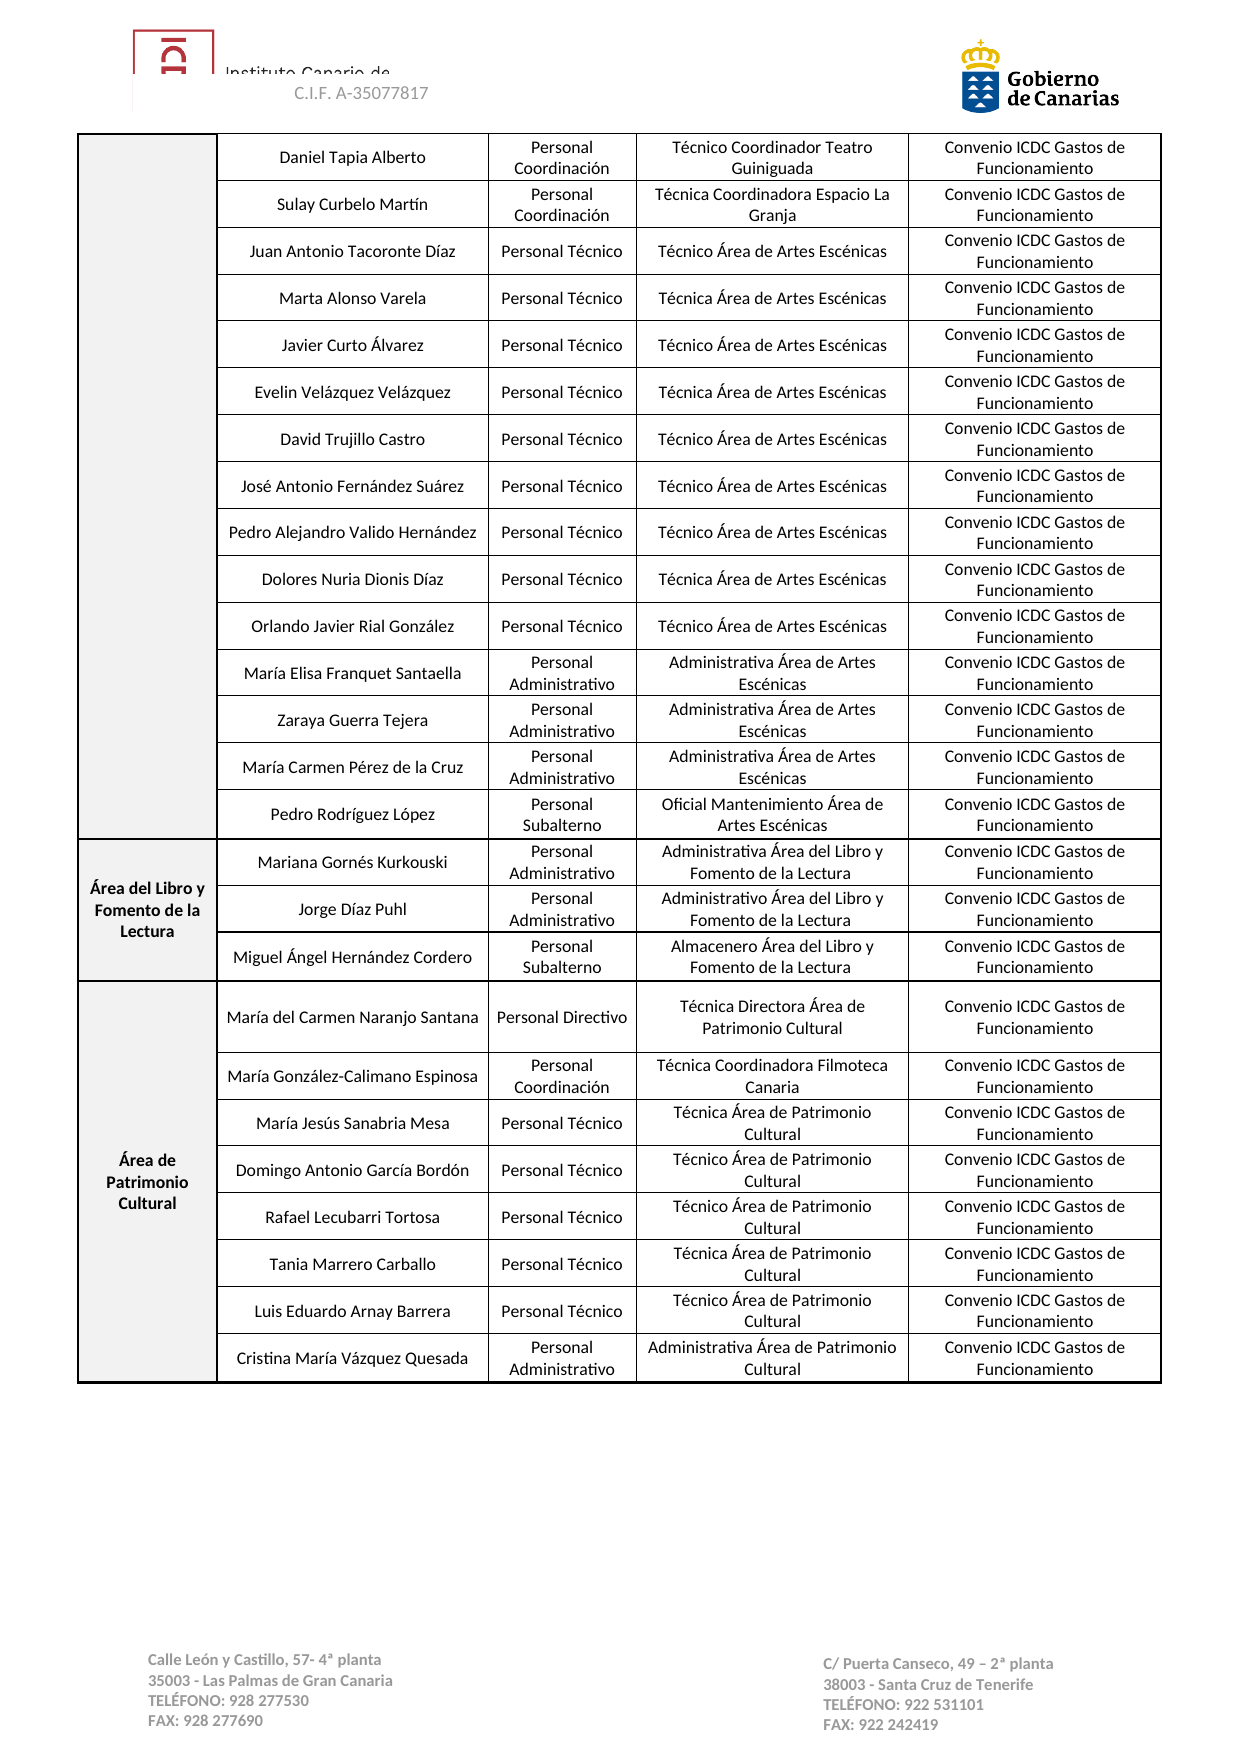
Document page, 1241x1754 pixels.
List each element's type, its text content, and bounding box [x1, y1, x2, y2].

table_cell Técnica Área de Artes Escénicas [637, 368, 908, 414]
table_cell Área del Libro y Fomento de la Lectura [79, 840, 216, 980]
table_cell Personal Administrativo [489, 886, 636, 931]
table_cell Personal Técnico [489, 1240, 636, 1286]
table_cell Convenio ICDC Gastos de Funcionamiento [909, 368, 1160, 414]
table_cell Técnico Área de Patrimonio Cultural [637, 1193, 908, 1239]
table_cell Convenio ICDC Gastos de Funcionamiento [909, 1287, 1160, 1333]
table_cell Técnica Coordinadora Filmoteca Canaria [637, 1053, 908, 1098]
table_cell Personal Técnico [489, 509, 636, 555]
table_cell Técnica Área de Patrimonio Cultural [637, 1240, 908, 1286]
table_cell Convenio ICDC Gastos de Funcionamiento [909, 840, 1160, 884]
table_cell Personal Coordinación [489, 181, 636, 227]
table_cell Técnica Área de Artes Escénicas [637, 556, 908, 602]
table_cell Convenio ICDC Gastos de Funcionamiento [909, 1334, 1160, 1381]
table_cell Personal Técnico [489, 368, 636, 414]
table_cell Convenio ICDC Gastos de Funcionamiento [909, 1146, 1160, 1192]
table_cell Sulay Curbelo Martín [218, 181, 488, 227]
table_cell Convenio ICDC Gastos de Funcionamiento [909, 696, 1160, 742]
table_cell Personal Técnico [489, 415, 636, 461]
table_cell David Trujillo Castro [218, 415, 488, 461]
table_cell Técnico Área de Artes Escénicas [637, 509, 908, 555]
table_cell Convenio ICDC Gastos de Funcionamiento [909, 321, 1160, 367]
table_cell Convenio ICDC Gastos de Funcionamiento [909, 743, 1160, 789]
table_cell Técnico Área de Artes Escénicas [637, 228, 908, 273]
table_cell Convenio ICDC Gastos de Funcionamiento [909, 134, 1160, 180]
table_cell Personal Administrativo [489, 650, 636, 695]
table_cell Daniel Tapia Alberto [218, 134, 488, 180]
table_cell Miguel Ángel Hernández Cordero [218, 933, 488, 980]
table_cell Jorge Díaz Puhl [218, 886, 488, 931]
table_cell Convenio ICDC Gastos de Funcionamiento [909, 1053, 1160, 1098]
table_cell Técnico Coordinador Teatro Guiniguada [637, 134, 908, 180]
table_cell Convenio ICDC Gastos de Funcionamiento [909, 1240, 1160, 1286]
table_cell Personal Técnico [489, 321, 636, 367]
table_cell Convenio ICDC Gastos de Funcionamiento [909, 181, 1160, 227]
table_cell Técnica Coordinadora Espacio La Granja [637, 181, 908, 227]
table_cell Rafael Lecubarri Tortosa [218, 1193, 488, 1239]
table_cell Orlando Javier Rial González [218, 603, 488, 648]
table_cell Convenio ICDC Gastos de Funcionamiento [909, 556, 1160, 602]
table_cell Juan Antonio Tacoronte Díaz [218, 228, 488, 273]
table_cell Pedro Rodríguez López [218, 790, 488, 838]
table_cell Convenio ICDC Gastos de Funcionamiento [909, 509, 1160, 555]
table_cell Convenio ICDC Gastos de Funcionamiento [909, 415, 1160, 461]
table_cell Dolores Nuria Dionis Díaz [218, 556, 488, 602]
table_cell Técnica Área de Artes Escénicas [637, 275, 908, 320]
table_cell Personal Directivo [489, 982, 636, 1052]
table_cell Personal Coordinación [489, 134, 636, 180]
table_cell Técnica Área de Patrimonio Cultural [637, 1100, 908, 1145]
table_cell Cristina María Vázquez Quesada [218, 1334, 488, 1381]
table_cell Convenio ICDC Gastos de Funcionamiento [909, 790, 1160, 838]
table_cell Personal Subalterno [489, 933, 636, 980]
table_cell Técnico Área de Patrimonio Cultural [637, 1287, 908, 1333]
table_cell Administrativo Área del Libro y Fomento de la Lectura [637, 886, 908, 931]
table_cell Personal Administrativo [489, 696, 636, 742]
table_cell Técnico Área de Artes Escénicas [637, 462, 908, 508]
table_cell Oficial Mantenimiento Área de Artes Escénicas [637, 790, 908, 838]
table_cell José Antonio Fernández Suárez [218, 462, 488, 508]
table_cell Convenio ICDC Gastos de Funcionamiento [909, 933, 1160, 980]
table_cell Personal Técnico [489, 228, 636, 273]
table_cell Tania Marrero Carballo [218, 1240, 488, 1286]
table_cell Personal Administrativo [489, 743, 636, 789]
table_cell Personal Subalterno [489, 790, 636, 838]
table_cell María del Carmen Naranjo Santana [218, 982, 488, 1052]
table_cell Pedro Alejandro Valido Hernández [218, 509, 488, 555]
table_cell Técnica Directora Área de Patrimonio Cultural [637, 982, 908, 1052]
table_cell Marta Alonso Varela [218, 275, 488, 320]
table_cell Administrativa Área de Artes Escénicas [637, 650, 908, 695]
table_cell Personal Técnico [489, 556, 636, 602]
table_cell Personal Técnico [489, 1193, 636, 1239]
table_cell Técnico Área de Artes Escénicas [637, 603, 908, 648]
table_cell Javier Curto Álvarez [218, 321, 488, 367]
table_cell Administrativa Área de Artes Escénicas [637, 743, 908, 789]
table_cell Personal Técnico [489, 1146, 636, 1192]
table_cell María Carmen Pérez de la Cruz [218, 743, 488, 789]
table_cell Personal Técnico [489, 1287, 636, 1333]
table_cell Zaraya Guerra Tejera [218, 696, 488, 742]
table_cell Convenio ICDC Gastos de Funcionamiento [909, 1193, 1160, 1239]
table_cell Técnico Área de Artes Escénicas [637, 415, 908, 461]
table_cell Convenio ICDC Gastos de Funcionamiento [909, 650, 1160, 695]
table_cell Área de Patrimonio Cultural [79, 982, 216, 1381]
table_cell Convenio ICDC Gastos de Funcionamiento [909, 886, 1160, 931]
table_cell Personal Técnico [489, 275, 636, 320]
table_cell Luis Eduardo Arnay Barrera [218, 1287, 488, 1333]
table_cell Convenio ICDC Gastos de Funcionamiento [909, 275, 1160, 320]
table_cell María Elisa Franquet Santaella [218, 650, 488, 695]
table_cell Técnico Área de Artes Escénicas [637, 321, 908, 367]
table_cell Administrativa Área de Artes Escénicas [637, 696, 908, 742]
table_cell Domingo Antonio García Bordón [218, 1146, 488, 1192]
table_cell Convenio ICDC Gastos de Funcionamiento [909, 603, 1160, 648]
table_cell Convenio ICDC Gastos de Funcionamiento [909, 228, 1160, 273]
table_cell Personal Administrativo [489, 1334, 636, 1381]
table_cell Personal Técnico [489, 462, 636, 508]
table_cell Convenio ICDC Gastos de Funcionamiento [909, 462, 1160, 508]
table_cell Mariana Gornés Kurkouski [218, 840, 488, 884]
table_cell Almacenero Área del Libro y Fomento de la Lectura [637, 933, 908, 980]
table_cell Convenio ICDC Gastos de Funcionamiento [909, 1100, 1160, 1145]
table_cell María González-Calimano Espinosa [218, 1053, 488, 1098]
table_cell Administrativa Área del Libro y Fomento de la Lectura [637, 840, 908, 884]
table_cell María Jesús Sanabria Mesa [218, 1100, 488, 1145]
table_cell Personal Técnico [489, 603, 636, 648]
table_cell Personal Administrativo [489, 840, 636, 884]
table_cell Técnico Área de Patrimonio Cultural [637, 1146, 908, 1192]
table_cell Evelin Velázquez Velázquez [218, 368, 488, 414]
table_cell Personal Coordinación [489, 1053, 636, 1098]
table_cell [79, 135, 216, 838]
table_cell Administrativa Área de Patrimonio Cultural [637, 1334, 908, 1381]
table_cell Personal Técnico [489, 1100, 636, 1145]
table_cell Convenio ICDC Gastos de Funcionamiento [909, 982, 1160, 1052]
